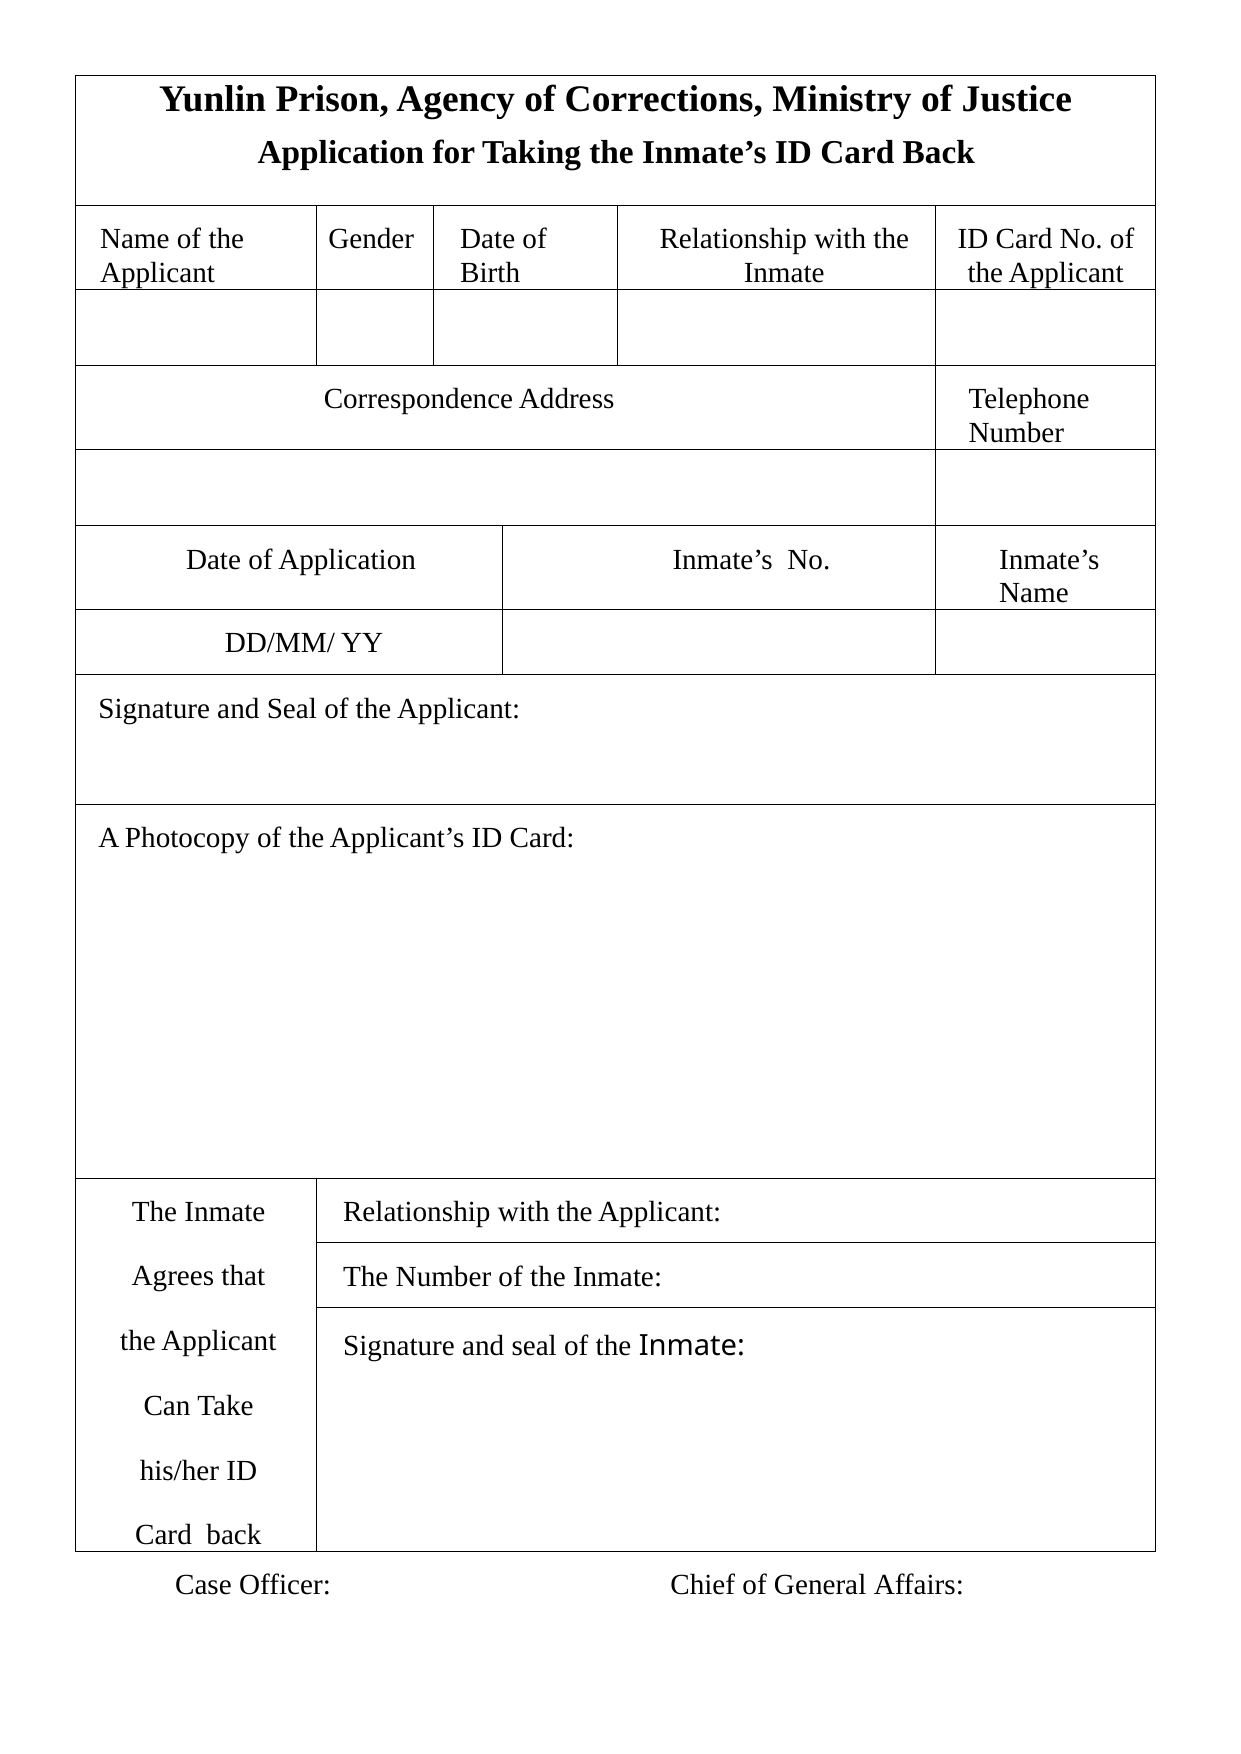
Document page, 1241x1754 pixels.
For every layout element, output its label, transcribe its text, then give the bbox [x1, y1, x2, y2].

table_cell Telephone Number [936, 366, 1155, 449]
table_cell [434, 290, 617, 365]
table_cell A Photocopy of the Applicant’s ID Card: [76, 805, 1155, 1177]
table_cell [936, 610, 1155, 674]
table_cell Inmate’s Name [936, 526, 1155, 609]
text Case Officer: Chief of General Affairs: [175, 1567, 1165, 1601]
table_cell Date of Application [76, 526, 502, 609]
table_cell DD/MM/ YY [76, 610, 502, 674]
table_cell Relationship with the Inmate [618, 206, 935, 288]
table_cell [936, 290, 1155, 365]
table_cell ID Card No. of the Applicant [936, 206, 1155, 288]
table_cell Signature and seal of the Inmate: [317, 1308, 1155, 1551]
table_cell Gender [317, 206, 433, 288]
table_cell [317, 290, 433, 365]
table_cell [76, 290, 316, 365]
table_cell Correspondence Address [76, 366, 935, 449]
table_cell [503, 610, 935, 674]
table_header Yunlin Prison, Agency of Corrections, Ministry of Justice Application for Taking the Inmate’s ID Card Back [76, 76, 1155, 205]
table_cell Name of the Applicant [76, 206, 316, 288]
table_cell Signature and Seal of the Applicant: [76, 675, 1155, 804]
table_cell The Number of the Inmate: [317, 1243, 1155, 1307]
table_cell Inmate’s No. [503, 526, 935, 609]
table_cell The Inmate Agrees that the Applicant Can Take his/her ID Card back [76, 1179, 316, 1551]
table_cell Relationship with the Applicant: [317, 1179, 1155, 1242]
table_cell [76, 450, 935, 525]
table_cell [618, 290, 935, 365]
table_cell [936, 450, 1155, 525]
table_cell Date of Birth [434, 206, 617, 288]
